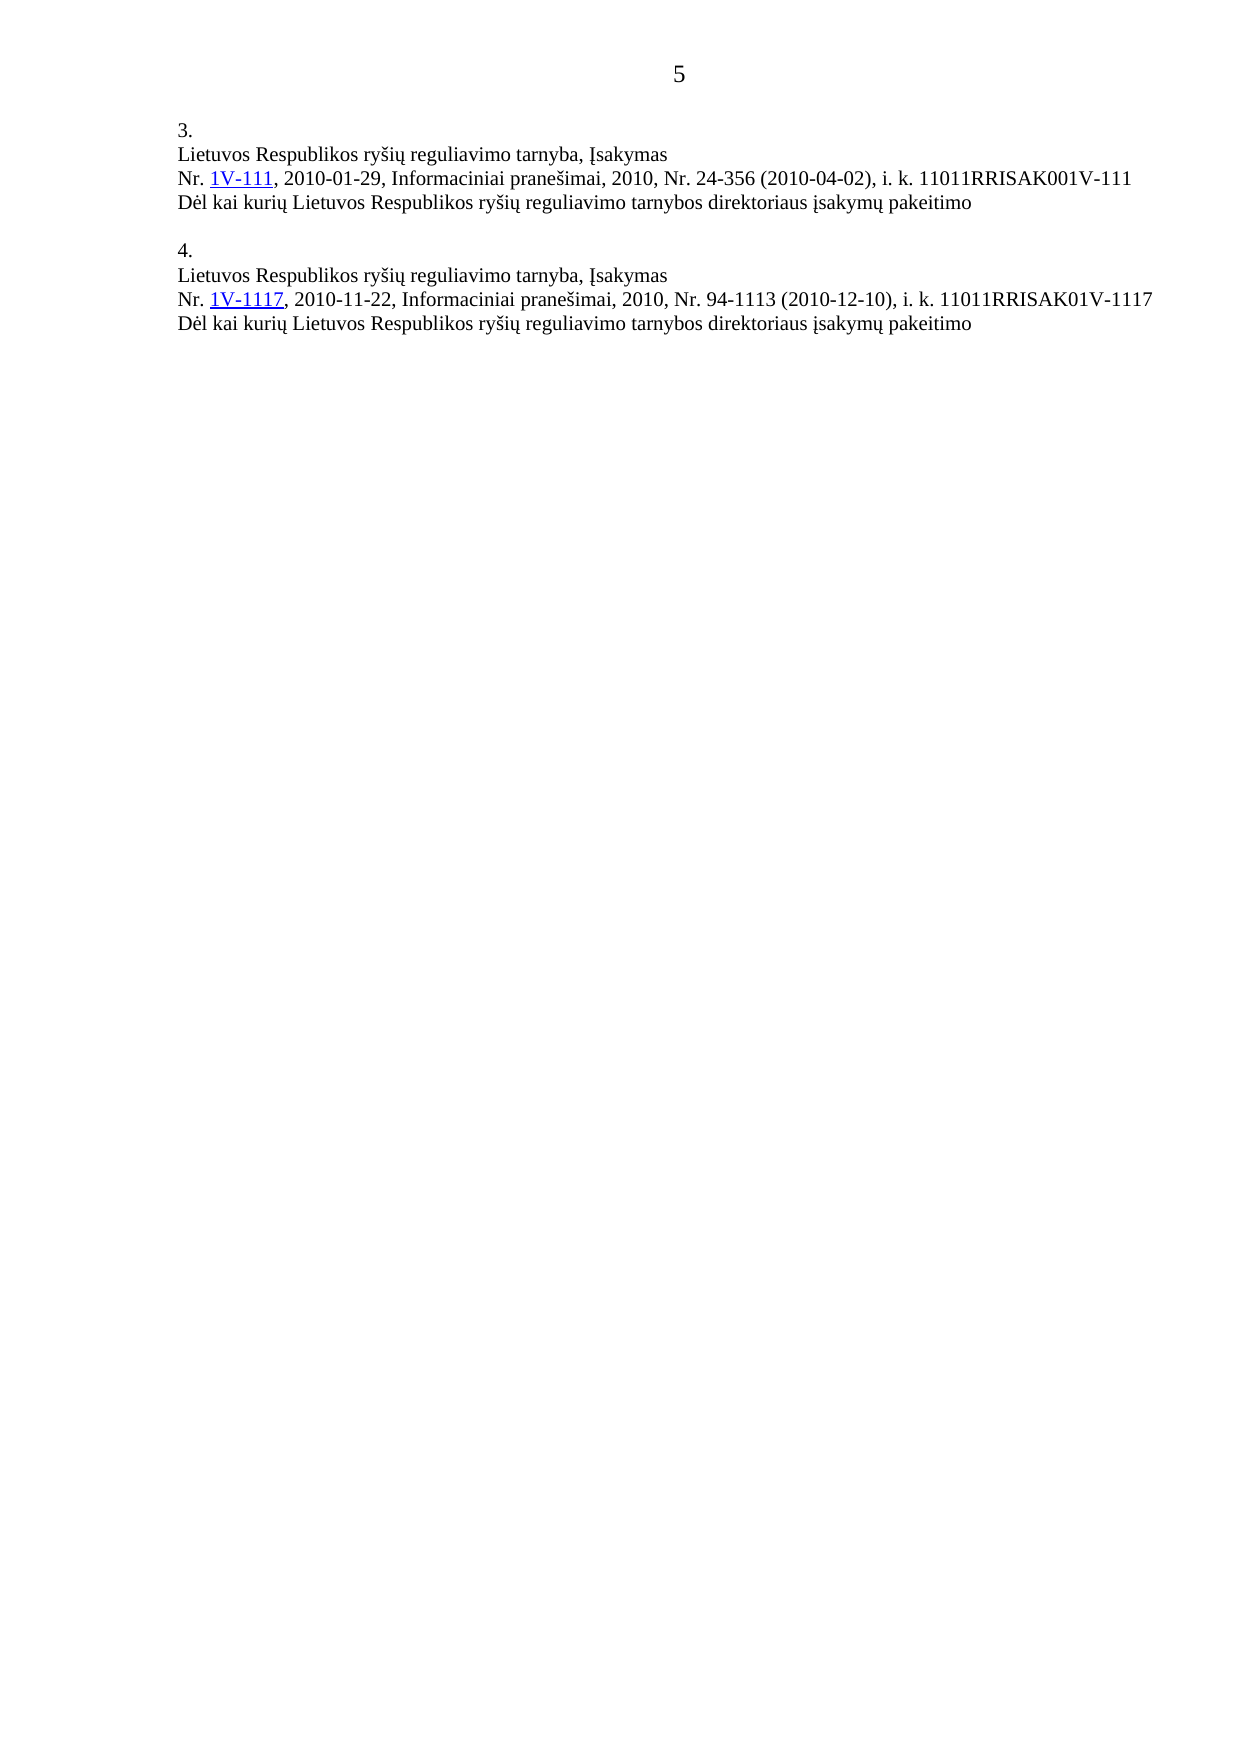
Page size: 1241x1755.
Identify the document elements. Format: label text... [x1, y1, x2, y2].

text 4. [177, 238, 1181, 262]
text Dėl kai kurių Lietuvos Respublikos ryšių reguliavimo tarnybos direktoriaus įsakymų pakeitimo [177, 311, 1181, 335]
text Nr. 1V-1117, 2010-11-22, Informaciniai pranešimai, 2010, Nr. 94-1113 (2010-12-10), i. k. 11011RRISAK01V-1117 [177, 287, 1181, 311]
text Lietuvos Respublikos ryšių reguliavimo tarnyba, Įsakymas [177, 262, 1181, 287]
text Lietuvos Respublikos ryšių reguliavimo tarnyba, Įsakymas [177, 142, 1181, 166]
text Dėl kai kurių Lietuvos Respublikos ryšių reguliavimo tarnybos direktoriaus įsakymų pakeitimo [177, 190, 1181, 214]
text 3. [177, 118, 1181, 142]
text Nr. 1V-111, 2010-01-29, Informaciniai pranešimai, 2010, Nr. 24-356 (2010-04-02), i. k. 11011RRISAK001V-111 [177, 166, 1181, 190]
